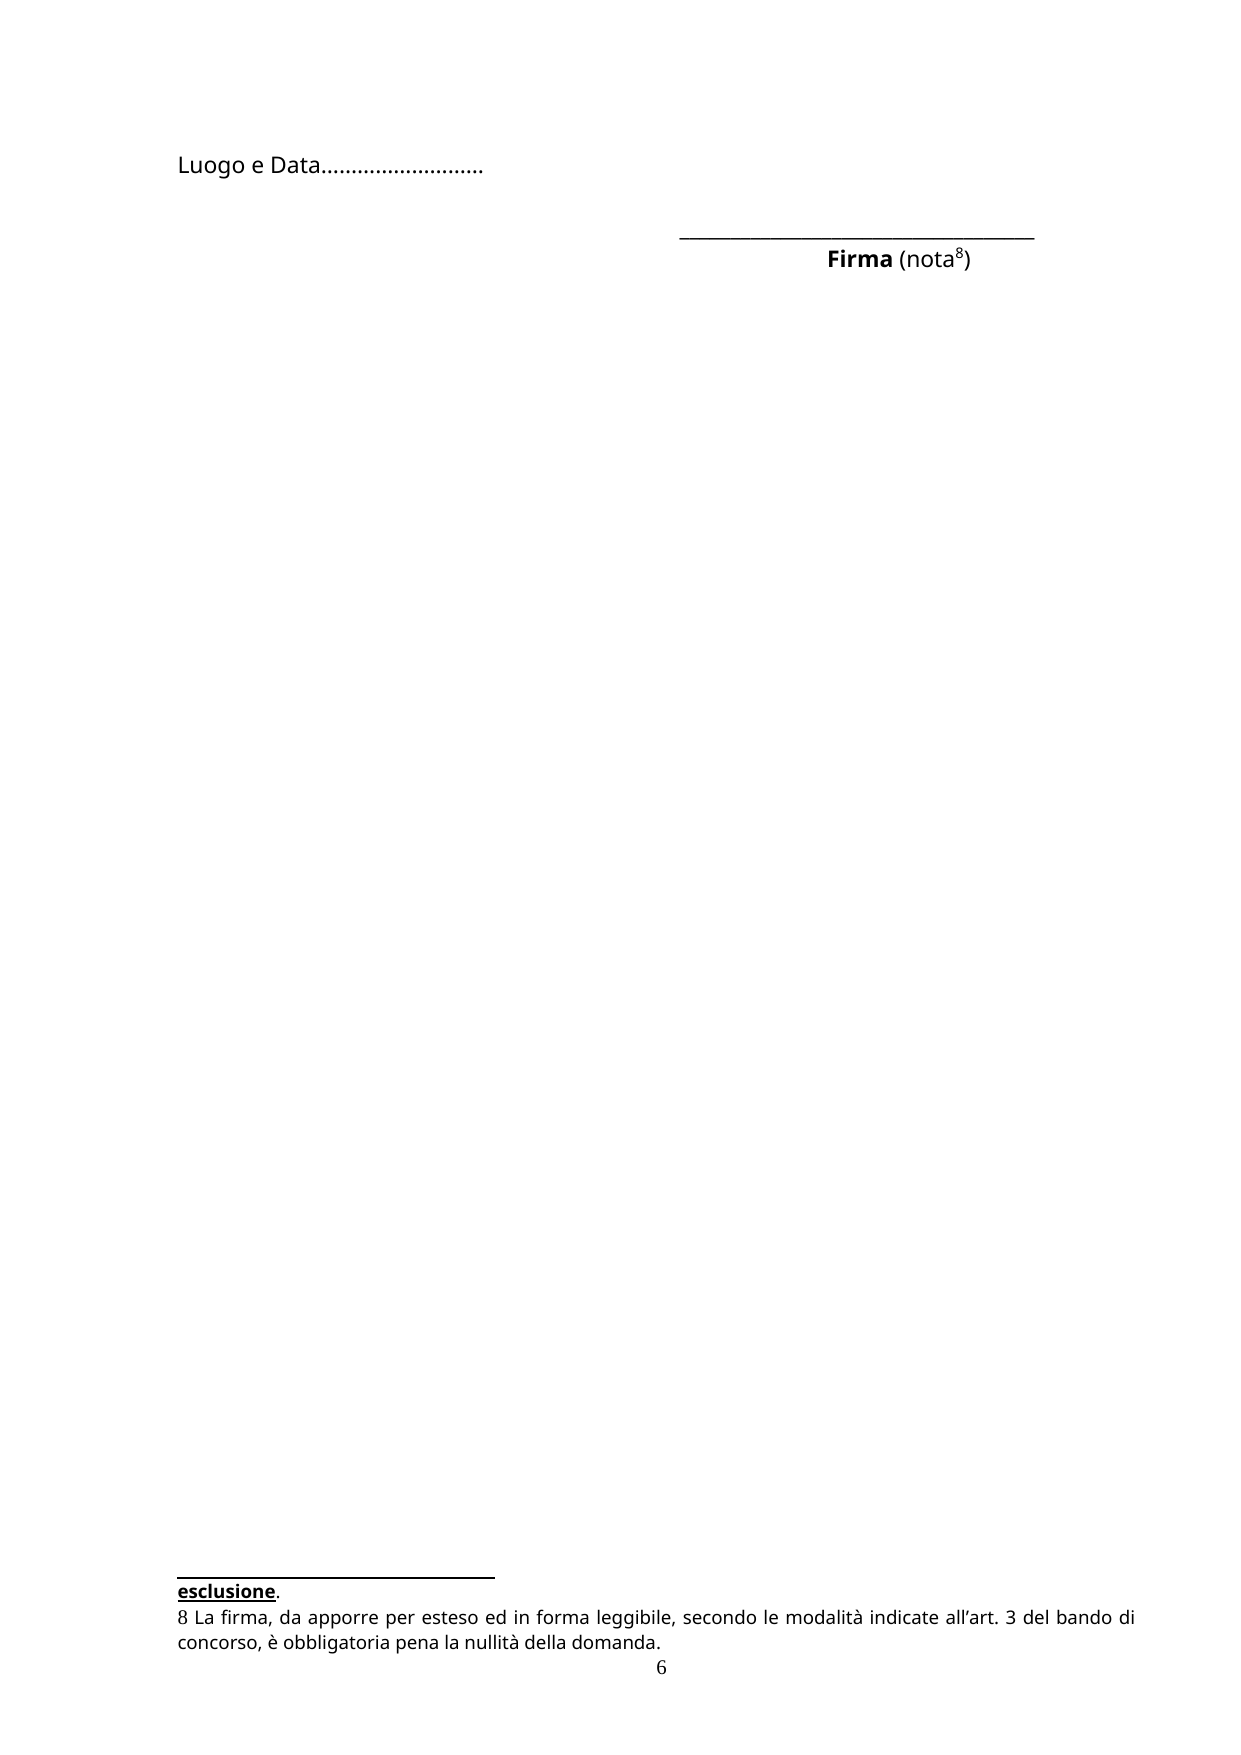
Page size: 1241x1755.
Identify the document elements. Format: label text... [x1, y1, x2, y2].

text Firma (nota) [177, 243, 1108, 274]
text La firma, da apporre per esteso ed in forma leggibile, secondo le modalità indicate all’art. 3 del bando di concorso, è obbligatoria pena la nullità della domanda. [177, 1604, 1137, 1655]
text ___________________________________ [177, 212, 1108, 243]
text Luogo e Data……………………… [177, 149, 1108, 181]
